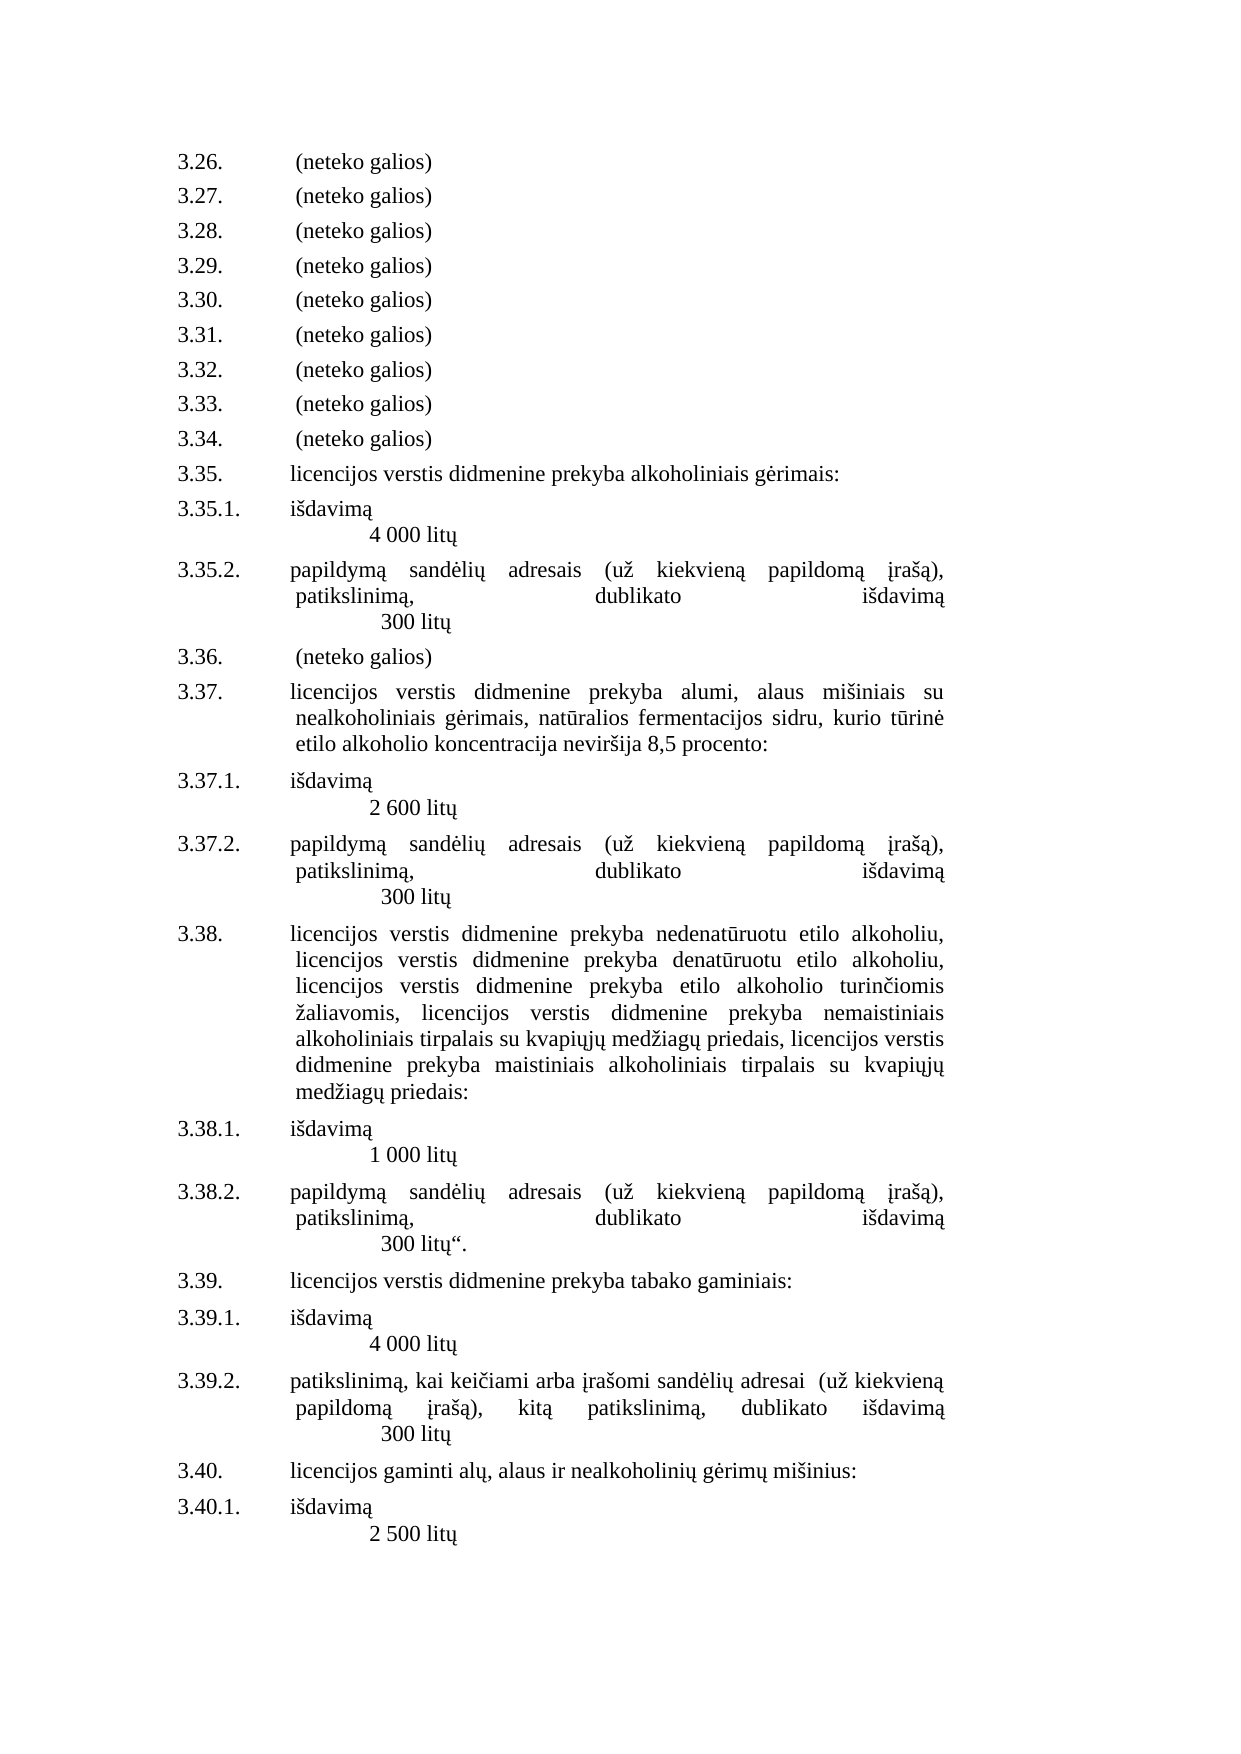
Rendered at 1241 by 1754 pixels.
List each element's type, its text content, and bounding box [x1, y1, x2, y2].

text 3.26. (neteko galios) [177, 148, 1122, 174]
text 3.39.2. patikslinimą, kai keičiami arba įrašomi sandėlių adresai (už kiekvieną papildomą įrašą), kitą patikslinimą, dublikato išdavimą 300 litų [177, 1367, 945, 1446]
text 3.40.1. išdavimą 2 500 litų [177, 1493, 945, 1546]
text 3.35.2. papildymą sandėlių adresais (už kiekvieną papildomą įrašą), patikslinimą, dublikato išdavimą 300 litų [177, 556, 945, 635]
text 3.38.2. papildymą sandėlių adresais (už kiekvieną papildomą įrašą), patikslinimą, dublikato išdavimą 300 litų“. [177, 1178, 945, 1257]
text 3.37. licencijos verstis didmenine prekyba alumi, alaus mišiniais su nealkoholiniais gėrimais, natūralios fermentacijos sidru, kurio tūrinė etilo alkoholio koncentracija neviršija 8,5 procento: [177, 678, 945, 757]
text 3.30. (neteko galios) [177, 286, 1122, 313]
text 3.34. (neteko galios) [177, 425, 1122, 452]
text 3.32. (neteko galios) [177, 356, 1122, 382]
text 3.33. (neteko galios) [177, 391, 1122, 417]
text 3.40. licencijos gaminti alų, alaus ir nealkoholinių gėrimų mišinius: [177, 1457, 945, 1483]
text 3.27. (neteko galios) [177, 182, 1122, 209]
text 3.36. (neteko galios) [177, 643, 1122, 669]
text 3.39.1. išdavimą 4 000 litų [177, 1304, 945, 1357]
text 3.29. (neteko galios) [177, 252, 1122, 278]
text 3.37.1. išdavimą 2 600 litų [177, 767, 945, 820]
text 3.38.1. išdavimą 1 000 litų [177, 1115, 945, 1167]
text 3.39. licencijos verstis didmenine prekyba tabako gaminiais: [177, 1267, 945, 1294]
text 3.35.1. išdavimą 4 000 litų [177, 494, 945, 547]
text 3.38. licencijos verstis didmenine prekyba nedenatūruotu etilo alkoholiu, licencijos verstis didmenine prekyba denatūruotu etilo alkoholiu, licencijos verstis didmenine prekyba etilo alkoholio turinčiomis žaliavomis, licencijos verstis didmenine prekyba nemaistiniais alkoholiniais tirpalais su kvapiųjų medžiagų priedais, licencijos verstis didmenine prekyba maistiniais alkoholiniais tirpalais su kvapiųjų medžiagų priedais: [177, 920, 945, 1104]
text 3.31. (neteko galios) [177, 321, 1122, 347]
text 3.37.2. papildymą sandėlių adresais (už kiekvieną papildomą įrašą), patikslinimą, dublikato išdavimą 300 litų [177, 830, 945, 909]
text 3.28. (neteko galios) [177, 217, 1122, 243]
text 3.35. licencijos verstis didmenine prekyba alkoholiniais gėrimais: [177, 460, 945, 486]
